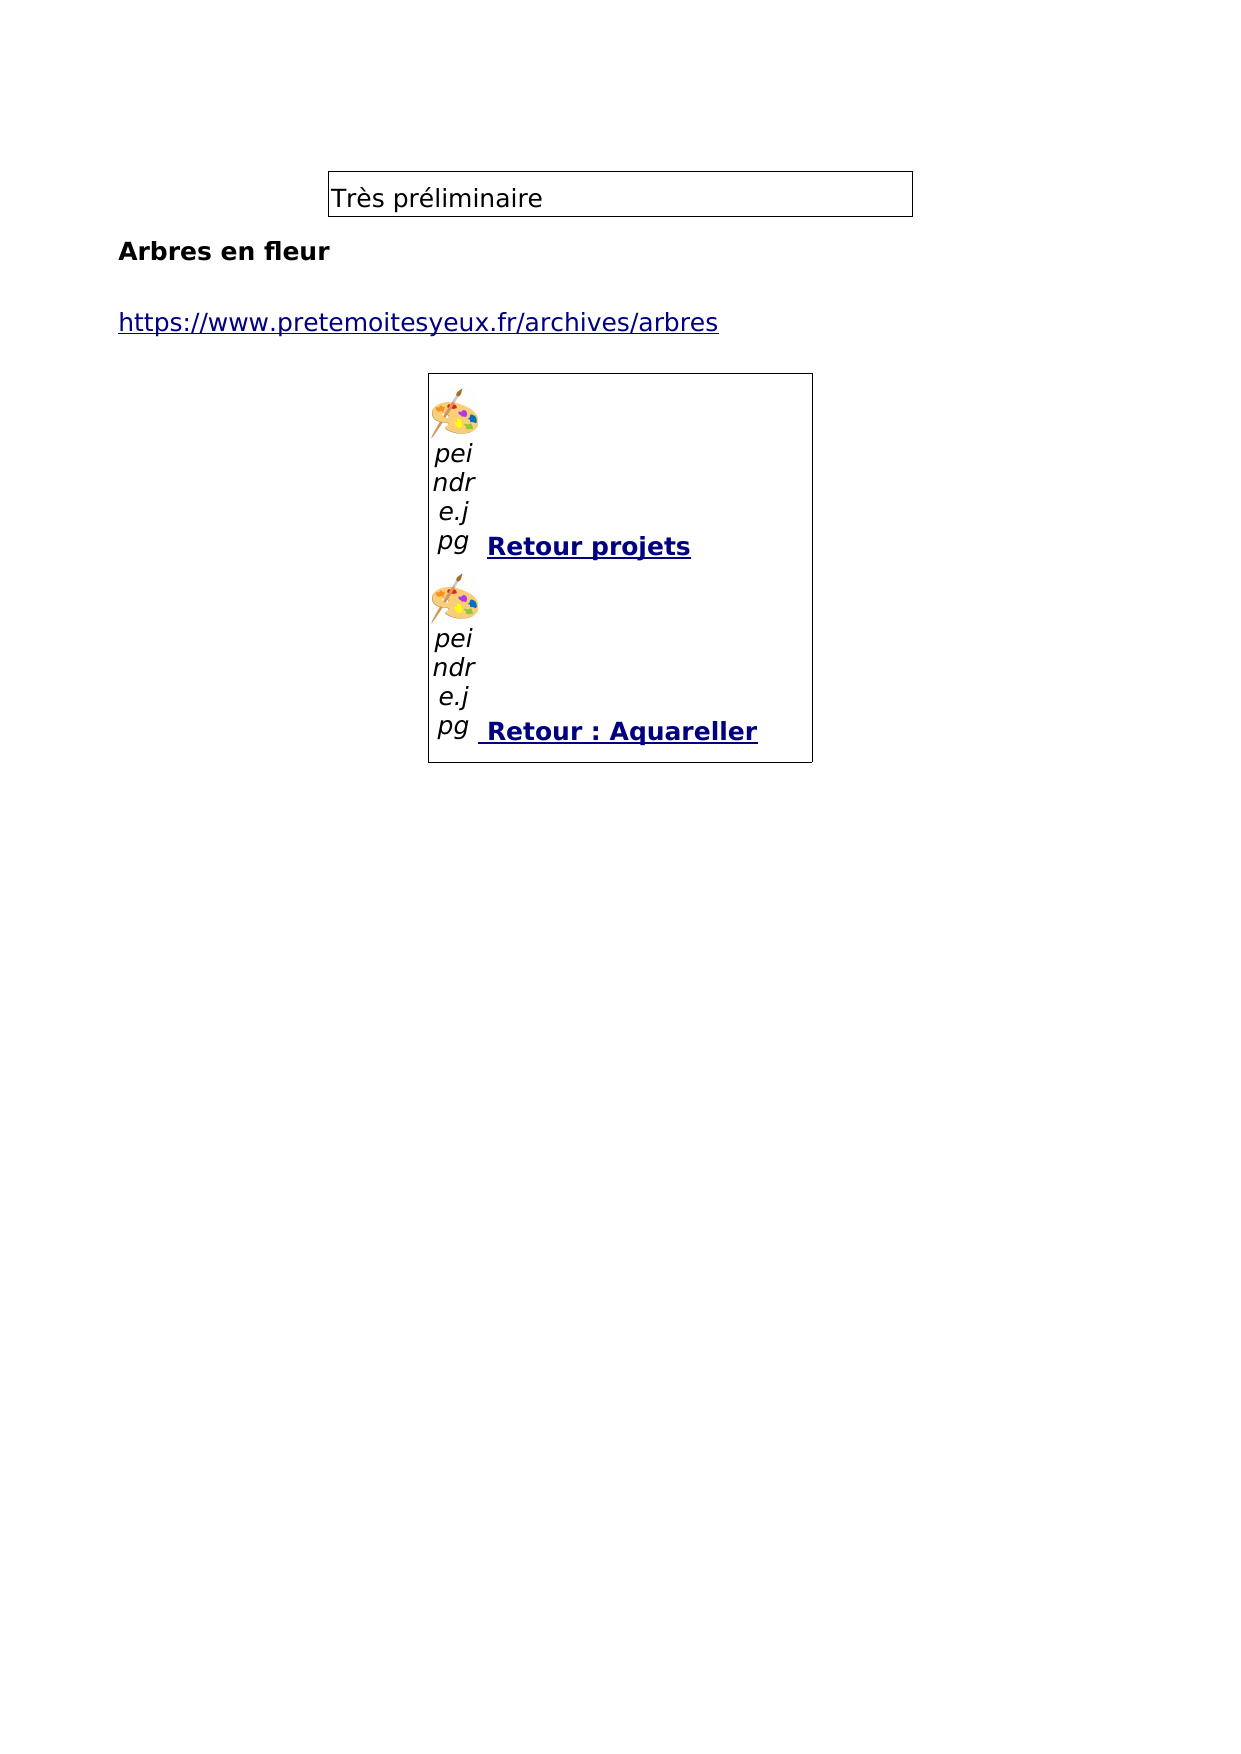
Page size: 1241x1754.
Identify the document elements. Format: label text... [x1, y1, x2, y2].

picture [431, 573, 478, 624]
table_header Retour projets Retour : Aquareller [429, 374, 812, 762]
table_header Très préliminaire [329, 172, 912, 216]
text Arbres en fleur [118, 118, 1122, 266]
text https://www.pretemoitesyeux.fr/archives/arbres [118, 308, 1122, 337]
picture [431, 388, 478, 439]
